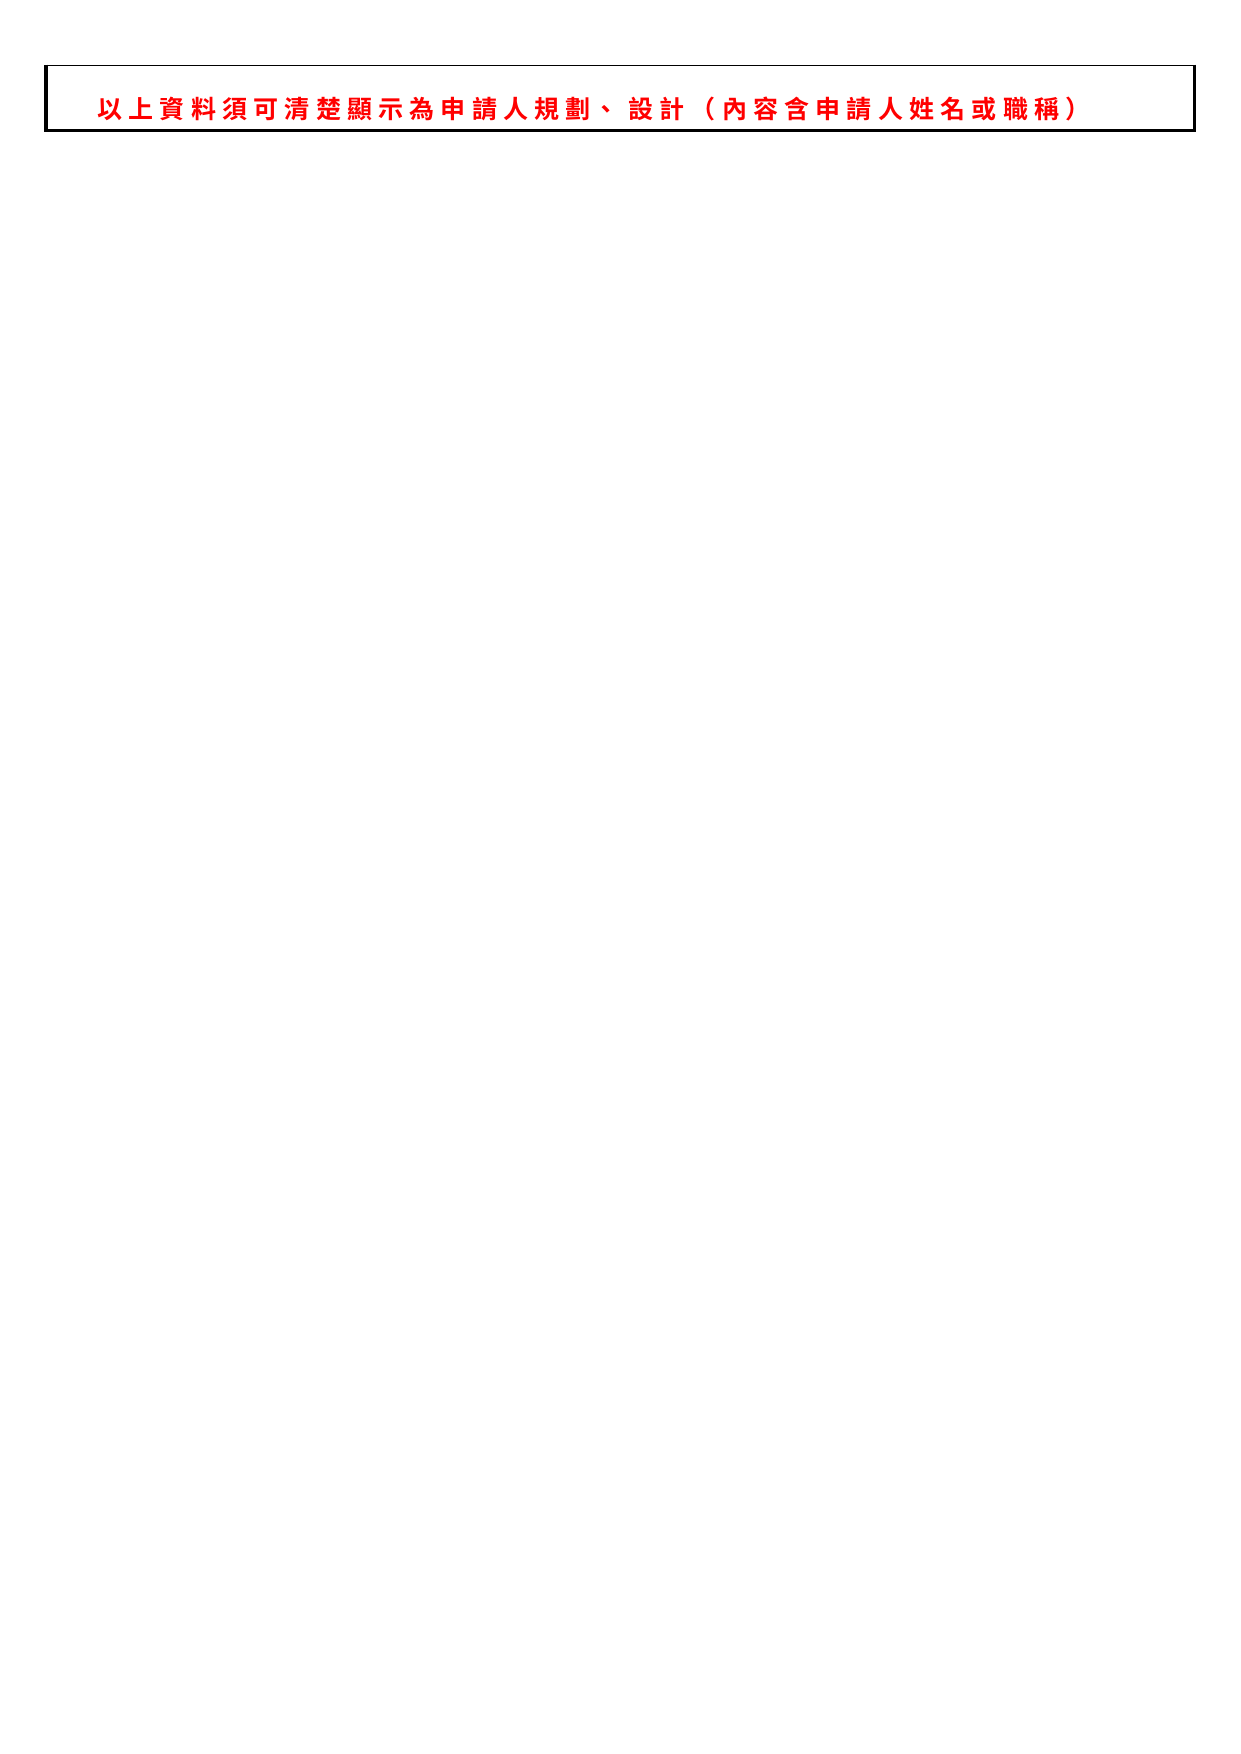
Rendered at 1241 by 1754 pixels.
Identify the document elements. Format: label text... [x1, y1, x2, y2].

table_cell 以上資料須可清楚顯示為申請人規劃、設計（內容含申請人姓名或職稱） [48, 66, 1193, 128]
